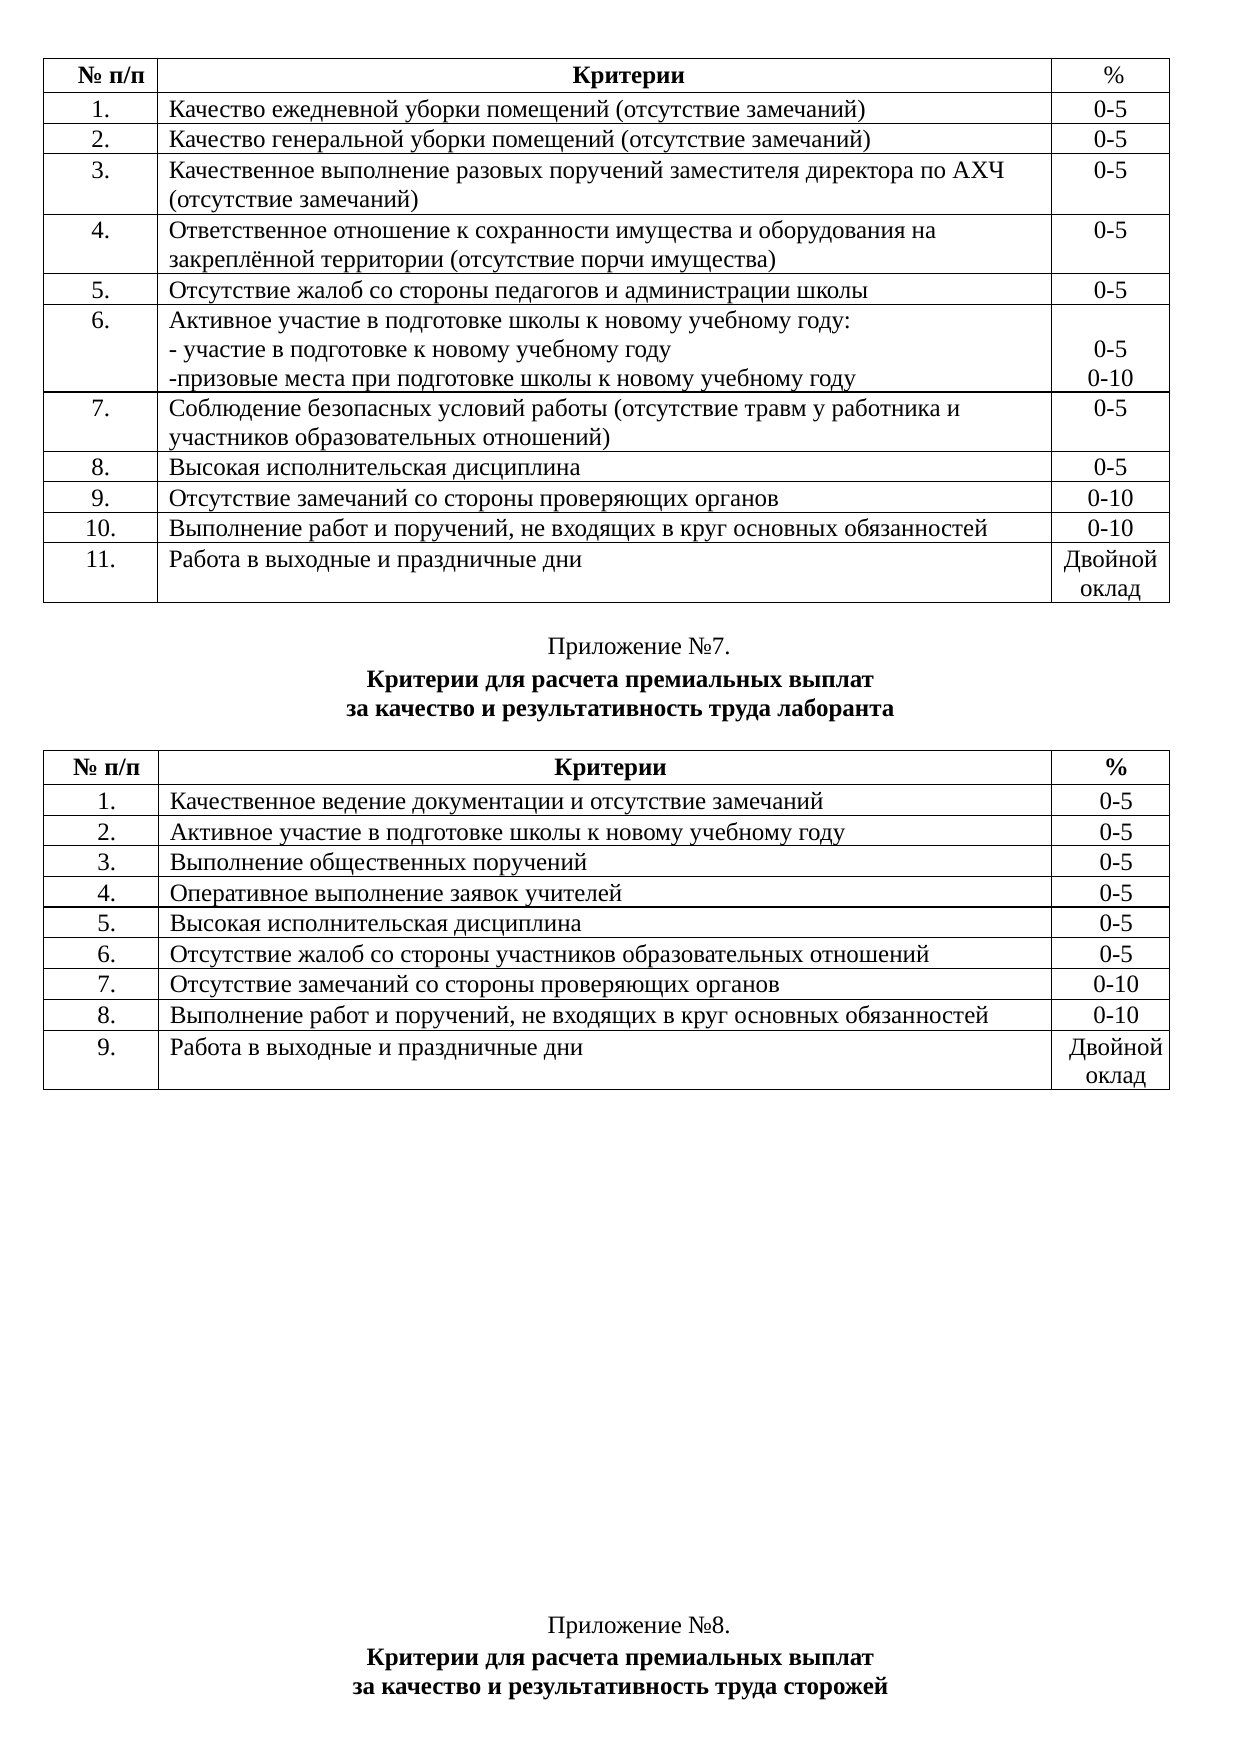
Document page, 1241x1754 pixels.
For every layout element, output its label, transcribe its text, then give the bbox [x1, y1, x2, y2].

table_cell 2. [44, 124, 157, 153]
text за качество и результативность труда сторожей [44, 1671, 1196, 1700]
table_cell 3. [44, 154, 157, 214]
table_cell Качественное выполнение разовых поручений заместителя директора по АХЧ (отсутствие замечаний) [158, 154, 1051, 214]
table_cell Соблюдение безопасных условий работы (отсутствие травм у работника и участников образовательных отношений) [158, 393, 1051, 451]
table_cell 0-5 [1052, 816, 1169, 845]
table_cell Двойной оклад [1052, 543, 1169, 602]
table_cell 0-5 [1052, 846, 1169, 876]
table_cell Ответственное отношение к сохранности имущества и оборудования на закреплённой территории (отсутствие порчи имущества) [158, 215, 1051, 273]
table_cell Оперативное выполнение заявок учителей [159, 877, 1051, 906]
table_cell Качественное ведение документации и отсутствие замечаний [159, 785, 1051, 815]
table_header % [1052, 59, 1169, 92]
table_cell Выполнение работ и поручений, не входящих в круг основных обязанностей [158, 513, 1051, 542]
table_cell 0-10 [1052, 513, 1169, 542]
table_cell 8. [44, 1000, 158, 1030]
table_header № п/п [44, 751, 158, 784]
table_cell 8. [44, 452, 157, 481]
table_cell 4. [44, 215, 157, 273]
table_cell Качество ежедневной уборки помещений (отсутствие замечаний) [158, 93, 1051, 123]
table_cell Работа в выходные и праздничные дни [159, 1031, 1051, 1089]
table_cell 2. [44, 816, 158, 845]
table_cell 0-5 [1052, 215, 1169, 273]
table_cell Качество генеральной уборки помещений (отсутствие замечаний) [158, 124, 1051, 153]
table_cell 0-5 [1052, 154, 1169, 214]
table_cell Высокая исполнительская дисциплина [158, 452, 1051, 481]
text Приложение №8. [82, 1610, 1196, 1638]
table_cell Отсутствие замечаний со стороны проверяющих органов [158, 482, 1051, 512]
table_cell 4. [44, 877, 158, 906]
table_cell 9. [44, 482, 157, 512]
table_cell 11. [44, 543, 157, 602]
table_cell Отсутствие жалоб со стороны участников образовательных отношений [159, 938, 1051, 967]
table_cell 0-5 [1052, 393, 1169, 451]
table_cell 10. [44, 513, 157, 542]
table_cell 7. [44, 969, 158, 999]
table_cell Двойной оклад [1052, 1031, 1169, 1089]
table_cell 3. [44, 846, 158, 876]
table_cell 0-5 [1052, 938, 1169, 967]
table_cell Активное участие в подготовке школы к новому учебному году: - участие в подготовке к новому учебному году -призовые места при подготовке школы к новому учебному году [158, 305, 1051, 391]
table_cell 0-5 [1052, 785, 1169, 815]
table_header % [1052, 751, 1169, 784]
table_cell Отсутствие замечаний со стороны проверяющих органов [159, 969, 1051, 999]
table_cell 5. [44, 274, 157, 303]
table_cell 0-5 [1052, 452, 1169, 481]
table_cell 0-10 [1052, 1000, 1169, 1030]
table_header Критерии [159, 751, 1051, 784]
table_cell 0-5 0-10 [1052, 305, 1169, 391]
table_cell 7. [44, 393, 157, 451]
table_cell 0-5 [1052, 877, 1169, 906]
text за качество и результативность труда лаборанта [44, 693, 1196, 722]
table_cell 6. [44, 938, 158, 967]
text Критерии для расчета премиальных выплат [44, 664, 1196, 693]
table_cell 0-5 [1052, 124, 1169, 153]
table_cell Выполнение работ и поручений, не входящих в круг основных обязанностей [159, 1000, 1051, 1030]
table_cell 0-10 [1052, 969, 1169, 999]
table_cell Отсутствие жалоб со стороны педагогов и администрации школы [158, 274, 1051, 303]
table_cell 9. [44, 1031, 158, 1089]
text Приложение №7. [82, 631, 1196, 660]
table_cell 1. [44, 93, 157, 123]
text Критерии для расчета премиальных выплат [44, 1642, 1196, 1671]
table_cell Работа в выходные и праздничные дни [158, 543, 1051, 602]
table_cell Высокая исполнительская дисциплина [159, 908, 1051, 937]
table_cell 6. [44, 305, 157, 391]
table_cell Активное участие в подготовке школы к новому учебному году [159, 816, 1051, 845]
table_cell 0-10 [1052, 482, 1169, 512]
table_cell Выполнение общественных поручений [159, 846, 1051, 876]
table_cell 0-5 [1052, 274, 1169, 303]
table_cell 0-5 [1052, 93, 1169, 123]
table_header № п/п [44, 59, 157, 92]
table_cell 1. [44, 785, 158, 815]
table_cell 5. [44, 908, 158, 937]
table_header Критерии [158, 59, 1051, 92]
table_cell 0-5 [1052, 908, 1169, 937]
